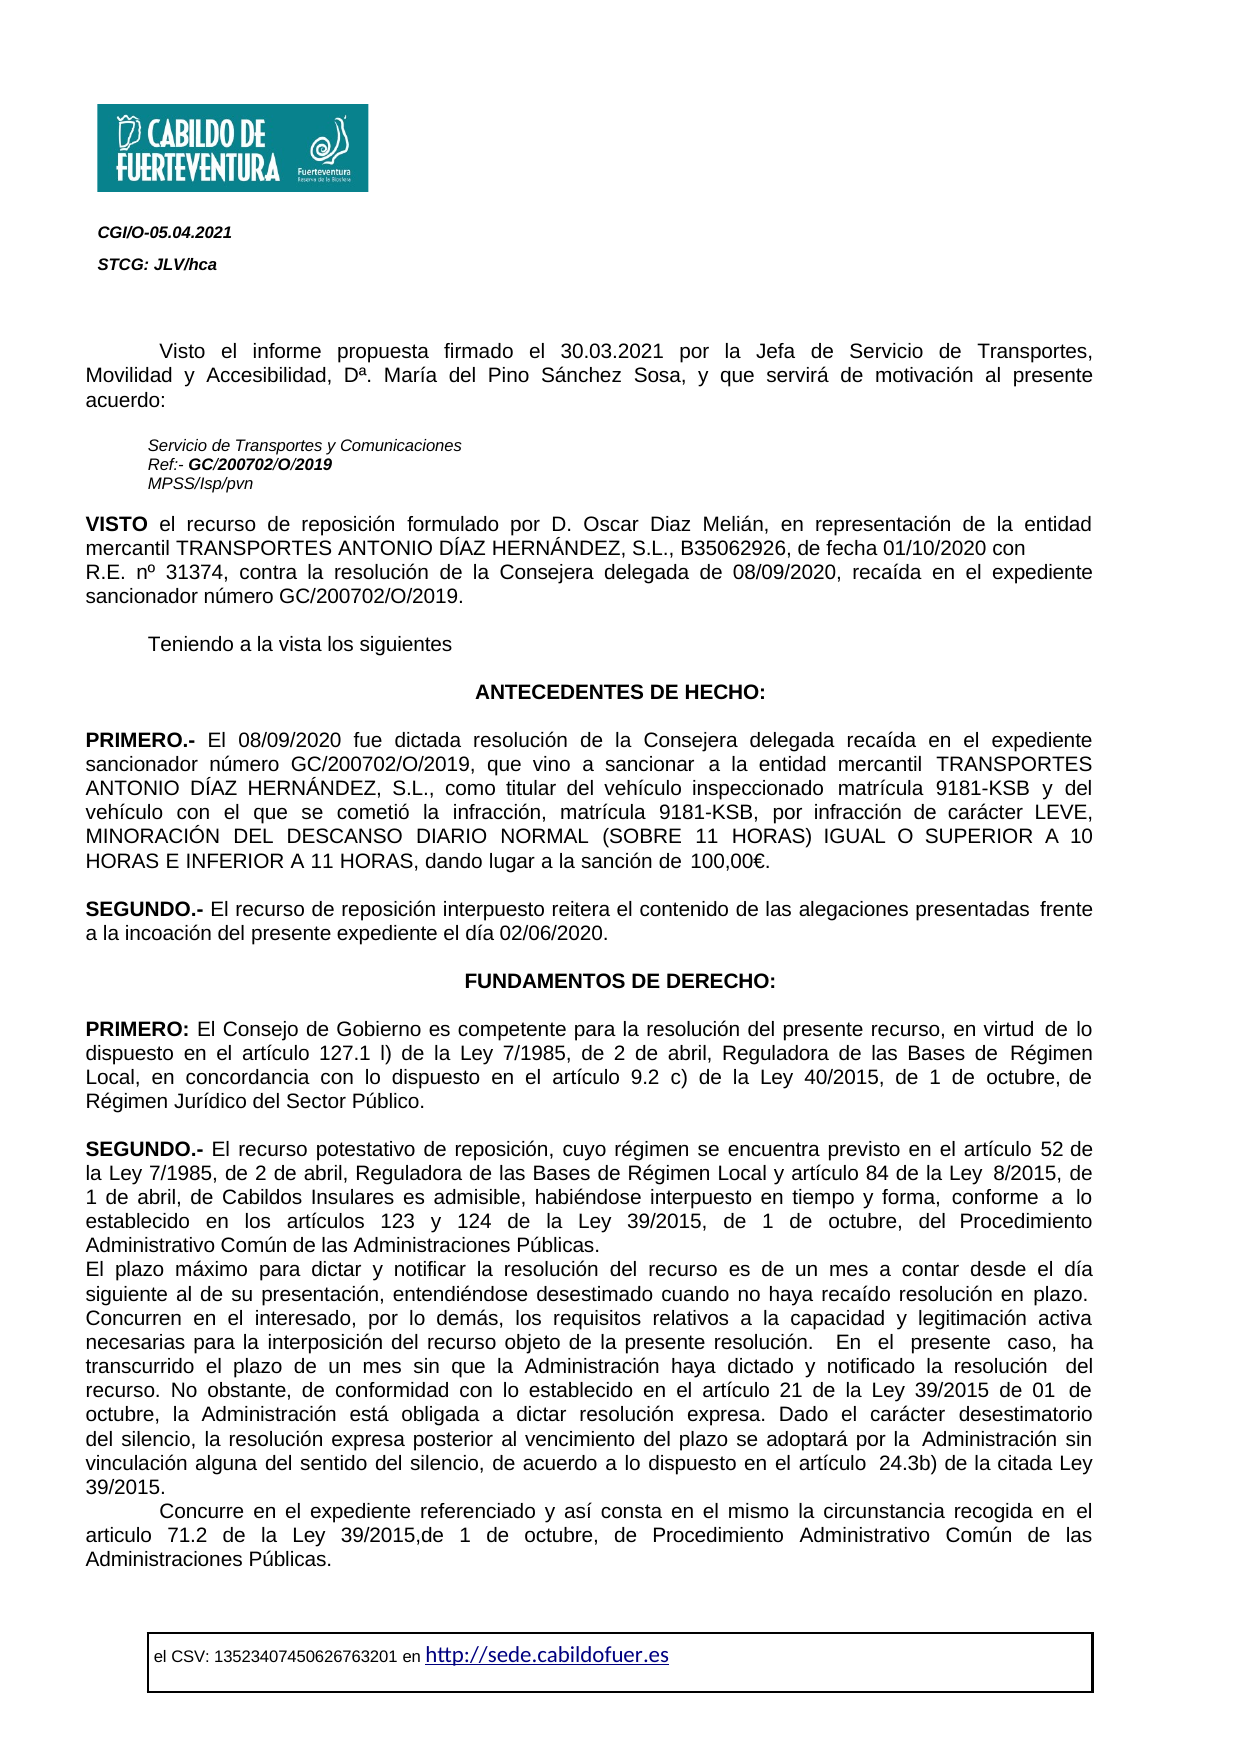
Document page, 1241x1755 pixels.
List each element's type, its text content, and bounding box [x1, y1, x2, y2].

text Concurren en el interesado, por lo demás, los requisitos relativos a la capacidad y legitimación activa necesarias para la interposición del recurso objeto de la presente resolución. En el presente caso, ha transcurrido el plazo de un mes sin que la Administración haya dictado y notificado la resolución del recurso. No obstante, de conformidad con lo establecido en el artículo 21 de la Ley 39/2015 de 01 de octubre, la Administración está obligada a dictar resolución expresa. Dado el carácter desestimatorio del silencio, la resolución expresa posterior al vencimiento del plazo se adoptará por la Administración sin vinculación alguna del sentido del silencio, de acuerdo a lo dispuesto en el artículo 24.3b) de la citada Ley 39/2015. [85, 1306, 1093, 1499]
subtitle FUNDAMENTOS DE DERECHO: [463, 968, 778, 992]
text R.E. nº 31374, contra la resolución de la Consejera delegada de 08/09/2020, recaída en el expediente sancionador número GC/200702/O/2019. [85, 560, 1093, 608]
text MPSS/Isp/pvn [148, 474, 1107, 493]
text PRIMERO.- El 08/09/2020 fue dictada resolución de la Consejera delegada recaída en el expediente sancionador número GC/200702/O/2019, que vino a sancionar a la entidad mercantil TRANSPORTES ANTONIO DÍAZ HERNÁNDEZ, S.L., como titular del vehículo inspeccionado matrícula 9181-KSB y del vehículo con el que se cometió la infracción, matrícula 9181-KSB, por infracción de carácter LEVE, MINORACIÓN DEL DESCANSO DIARIO NORMAL (SOBRE 11 HORAS) IGUAL O SUPERIOR A 10 HORAS E INFERIOR A 11 HORAS, dando lugar a la sanción de 100,00€. [85, 728, 1093, 873]
text VISTO el recurso de reposición formulado por D. Oscar Diaz Melián, en representación de la entidad mercantil TRANSPORTES ANTONIO DÍAZ HERNÁNDEZ, S.L., B35062926, de fecha 01/10/2020 con [85, 512, 1093, 560]
text Concurre en el expediente referenciado y así consta en el mismo la circunstancia recogida en el articulo 71.2 de la Ley 39/2015,de 1 de octubre, de Procedimiento Administrativo Común de las Administraciones Públicas. [85, 1499, 1093, 1571]
subtitle ANTECEDENTES DE HECHO: [473, 680, 768, 704]
text Servicio de Transportes y Comunicaciones Ref:- GC/200702/O/2019 [148, 435, 494, 474]
text Teniendo a la vista los siguientes [148, 632, 1107, 656]
text SEGUNDO.- El recurso potestativo de reposición, cuyo régimen se encuentra previsto en el artículo 52 de la Ley 7/1985, de 2 de abril, Reguladora de las Bases de Régimen Local y artículo 84 de la Ley 8/2015, de 1 de abril, de Cabildos Insulares es admisible, habiéndose interpuesto en tiempo y forma, conforme a lo establecido en los artículos 123 y 124 de la Ley 39/2015, de 1 de octubre, del Procedimiento Administrativo Común de las Administraciones Públicas. [85, 1137, 1093, 1257]
text El plazo máximo para dictar y notificar la resolución del recurso es de un mes a contar desde el día siguiente al de su presentación, entendiéndose desestimado cuando no haya recaído resolución en plazo. [85, 1257, 1093, 1306]
text Visto el informe propuesta firmado el 30.03.2021 por la Jefa de Servicio de Transportes, Movilidad y Accesibilidad, Dª. María del Pino Sánchez Sosa, y que servirá de motivación al presente acuerdo: [85, 339, 1093, 411]
text SEGUNDO.- El recurso de reposición interpuesto reitera el contenido de las alegaciones presentadas frente a la incoación del presente expediente el día 02/06/2020. [85, 897, 1093, 945]
text PRIMERO: El Consejo de Gobierno es competente para la resolución del presente recurso, en virtud de lo dispuesto en el artículo 127.1 l) de la Ley 7/1985, de 2 de abril, Reguladora de las Bases de Régimen Local, en concordancia con lo dispuesto en el artículo 9.2 c) de la Ley 40/2015, de 1 de octubre, de Régimen Jurídico del Sector Público. [85, 1016, 1093, 1113]
